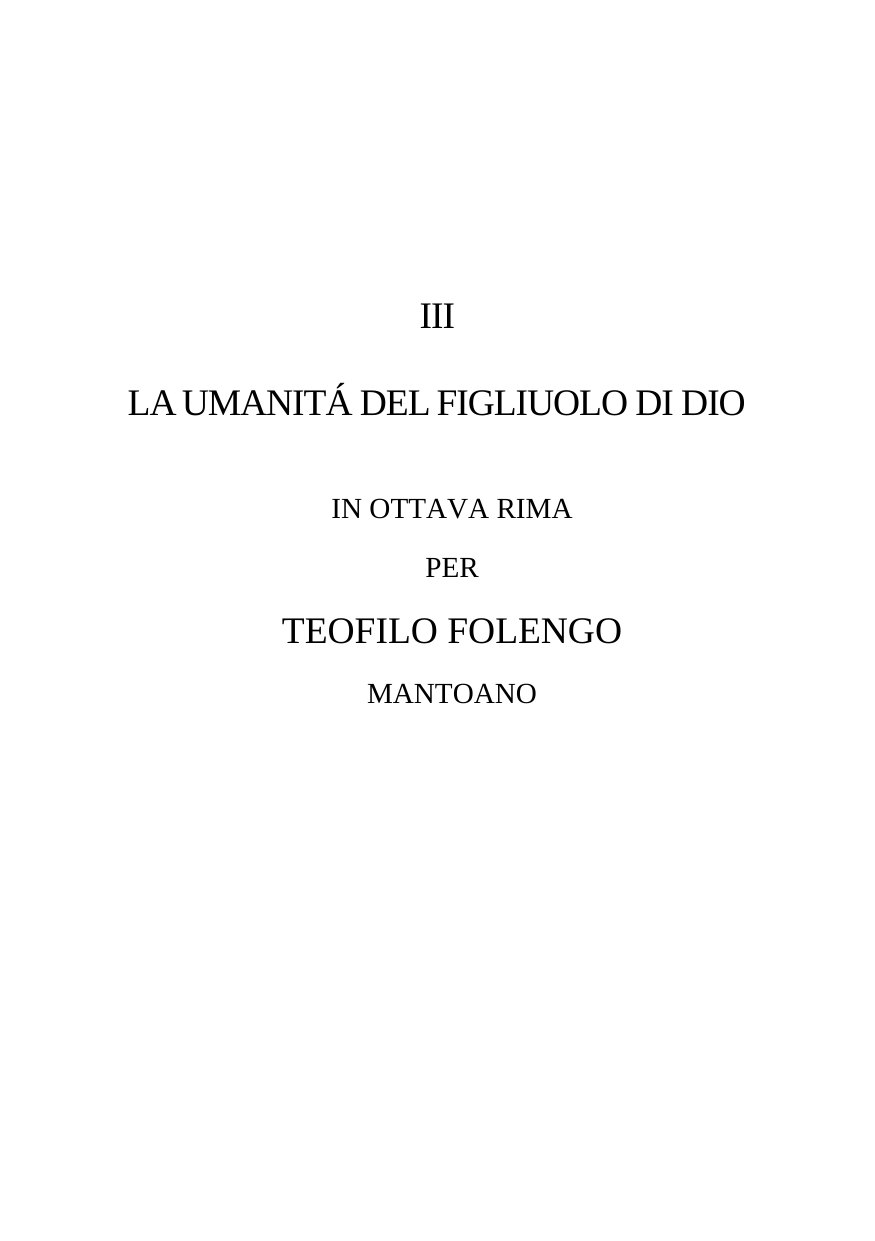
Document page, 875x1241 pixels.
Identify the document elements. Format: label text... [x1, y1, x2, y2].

text IN OTTAVA RIMA [106, 491, 768, 525]
title III LA UMANITÁ DEL FIGLIUOLO DI DIO [106, 294, 768, 423]
text MANTOANO [106, 677, 768, 710]
text TEOFILO FOLENGO [106, 608, 768, 652]
text PER [106, 550, 768, 583]
